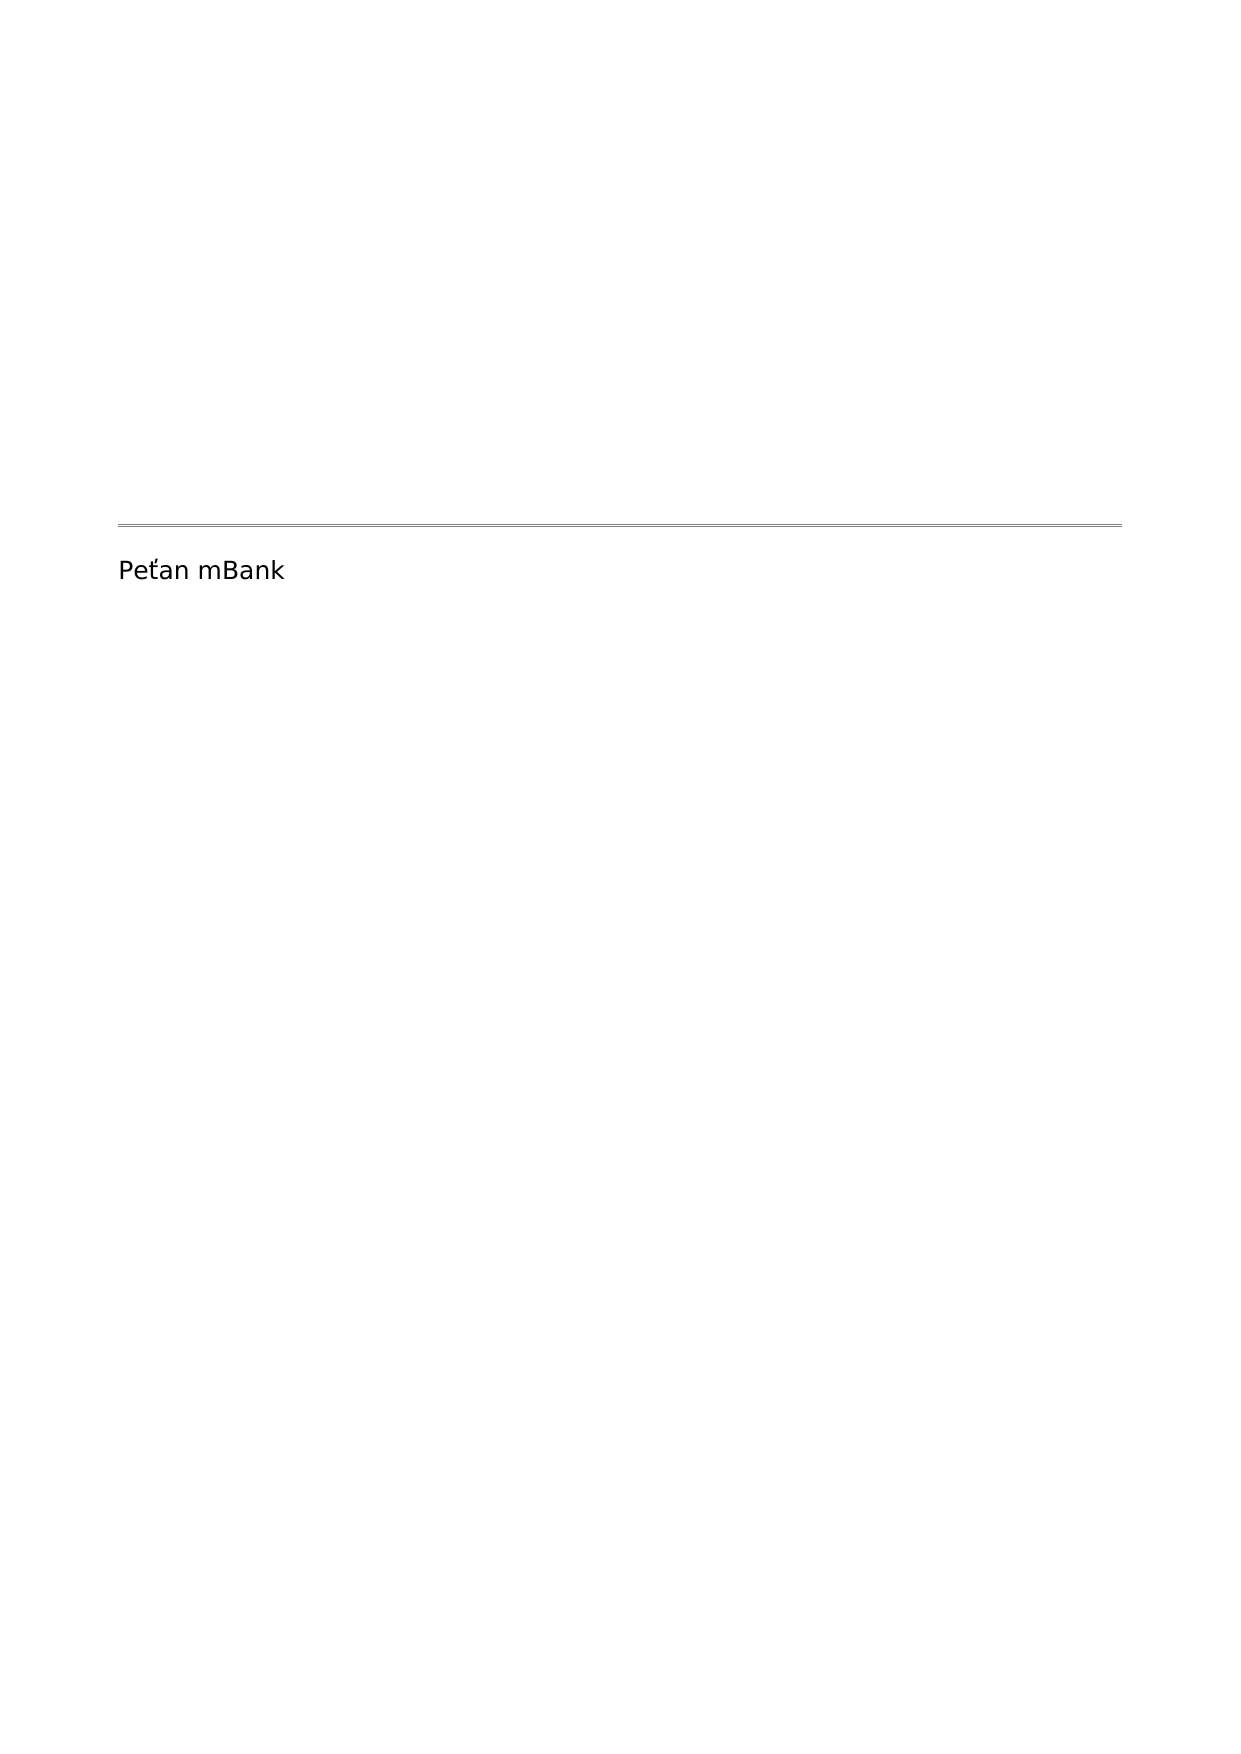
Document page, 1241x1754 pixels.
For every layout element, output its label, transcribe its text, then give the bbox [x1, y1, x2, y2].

text [118, 118, 1122, 497]
text Peťan mBank [118, 556, 1122, 585]
